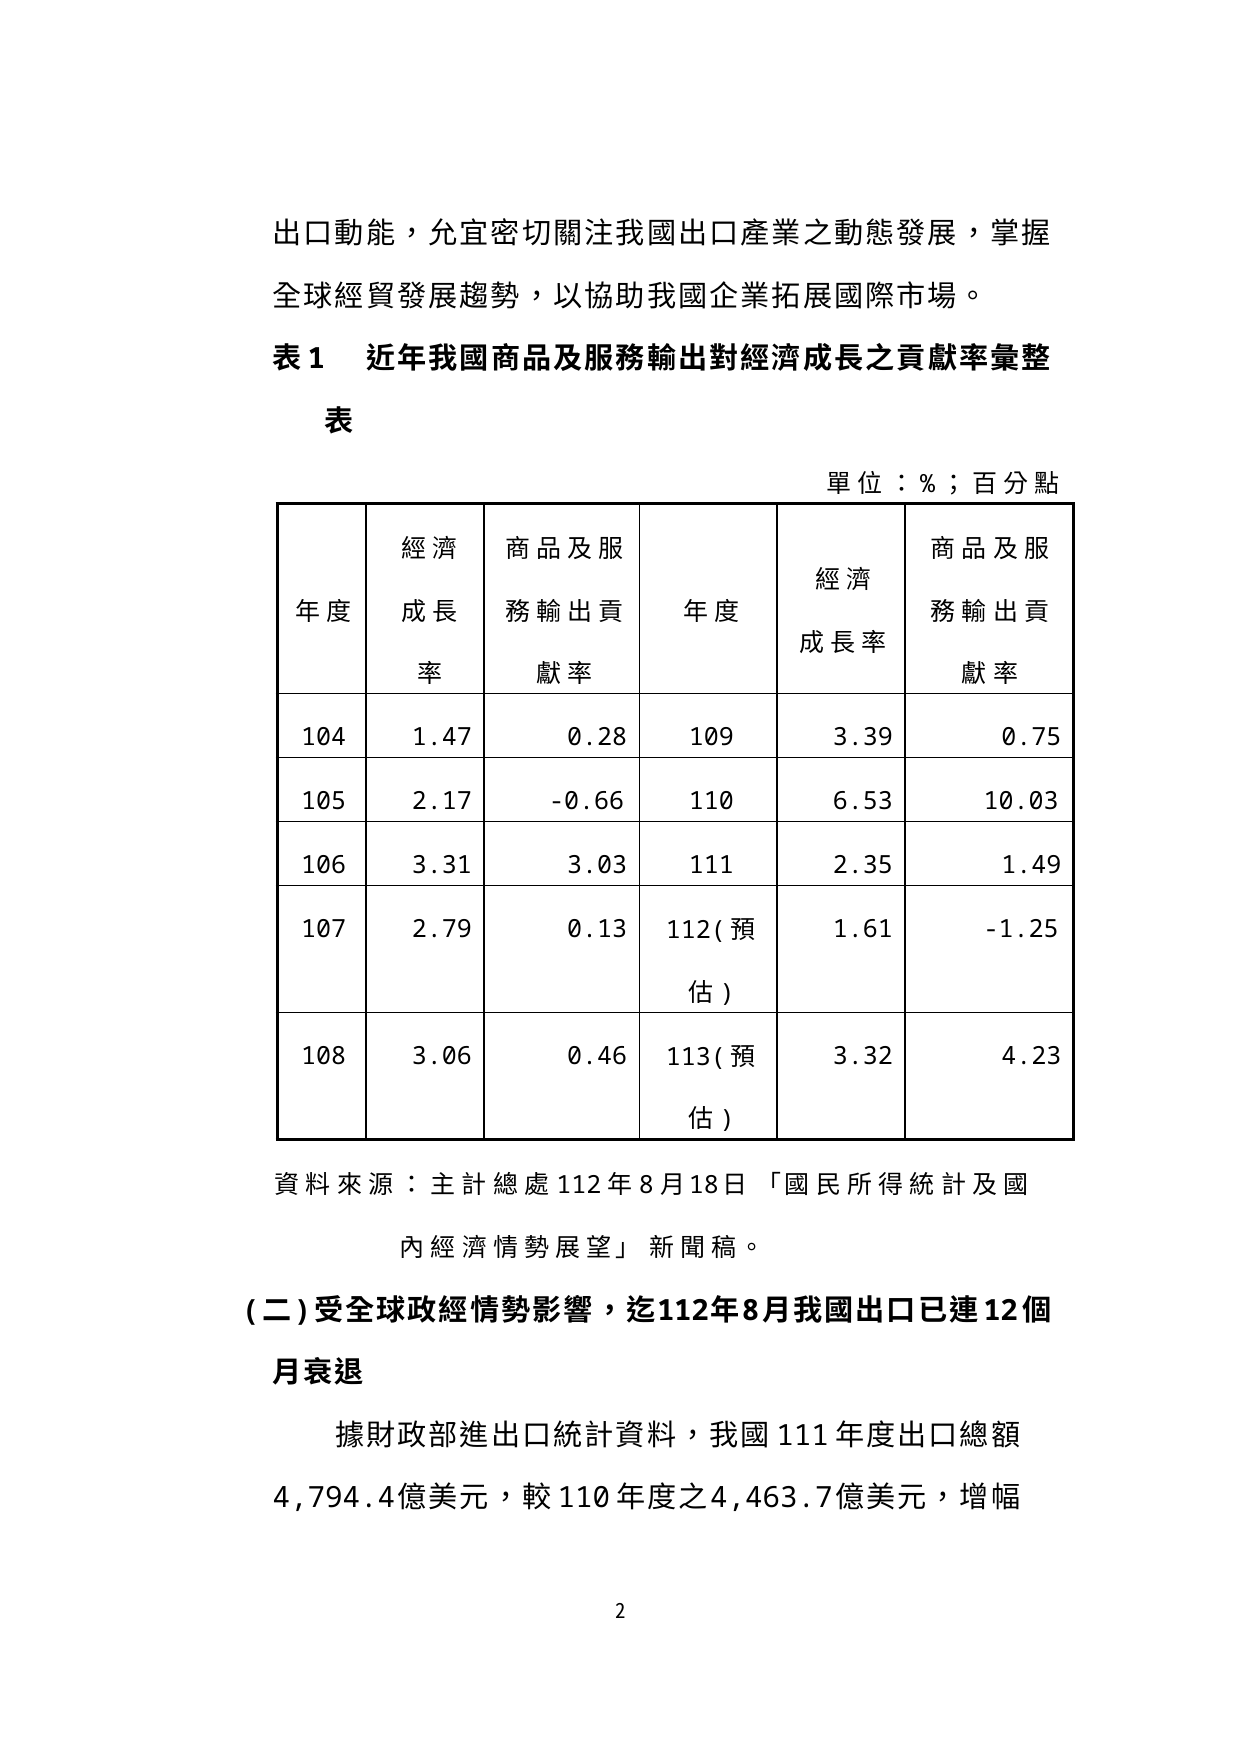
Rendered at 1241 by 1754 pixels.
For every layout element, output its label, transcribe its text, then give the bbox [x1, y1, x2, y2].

table_header 商品及服務輸出貢獻率 [906, 505, 1072, 693]
table_cell 1.49 [906, 822, 1072, 885]
table_cell 2.79 [367, 886, 483, 1011]
table_cell -0.66 [485, 758, 639, 821]
table_cell 113(預估) [640, 1013, 776, 1138]
table_cell 111 [640, 822, 776, 885]
table_header 年度 [279, 505, 365, 693]
table_header 經濟 成長率 [778, 505, 904, 693]
text 單位：%；百分點 [177, 439, 1063, 502]
text 出口動能，允宜密切關注我國出口產業之動態發展，掌握全球經貿發展趨勢，以協助我國企業拓展國際市場。 [266, 189, 1063, 314]
table_cell 3.06 [367, 1013, 483, 1138]
table_cell 105 [279, 758, 365, 821]
table_cell 3.03 [485, 822, 639, 885]
table_cell 0.75 [906, 694, 1072, 757]
table_header 年度 [640, 505, 776, 693]
table_cell 6.53 [778, 758, 904, 821]
text 據財政部進出口統計資料，我國111年度出口總額4,794.4億美元，較110年度之4,463.7億美元，增幅 [266, 1391, 1063, 1516]
text (二)受全球政經情勢影響，迄112年8月我國出口已連12個月衰退 [236, 1266, 1063, 1391]
table_cell 4.23 [906, 1013, 1072, 1138]
table_cell -1.25 [906, 886, 1072, 1011]
table_cell 0.13 [485, 886, 639, 1011]
text 表1 近年我國商品及服務輸出對經濟成長之貢獻率彙整表 [266, 314, 1063, 439]
table_cell 0.28 [485, 694, 639, 757]
table_cell 104 [279, 694, 365, 757]
table_cell 109 [640, 694, 776, 757]
table_cell 107 [279, 886, 365, 1011]
table_cell 106 [279, 822, 365, 885]
table_cell 1.47 [367, 694, 483, 757]
table_cell 0.46 [485, 1013, 639, 1138]
table_cell 3.32 [778, 1013, 904, 1138]
table_cell 3.39 [778, 694, 904, 757]
table_cell 2.35 [778, 822, 904, 885]
table_cell 108 [279, 1013, 365, 1138]
table_header 商品及服務輸出貢獻率 [485, 505, 639, 693]
table_cell 112(預估) [640, 886, 776, 1011]
table_cell 10.03 [906, 758, 1072, 821]
table_cell 2.17 [367, 758, 483, 821]
text 資料來源：主計總處112年8月18日「國民所得統計及國內經濟情勢展望」新聞稿。 [266, 1141, 1057, 1266]
table_cell 110 [640, 758, 776, 821]
table_cell 3.31 [367, 822, 483, 885]
table_cell 1.61 [778, 886, 904, 1011]
table_header 經濟 成長率 [367, 505, 483, 693]
